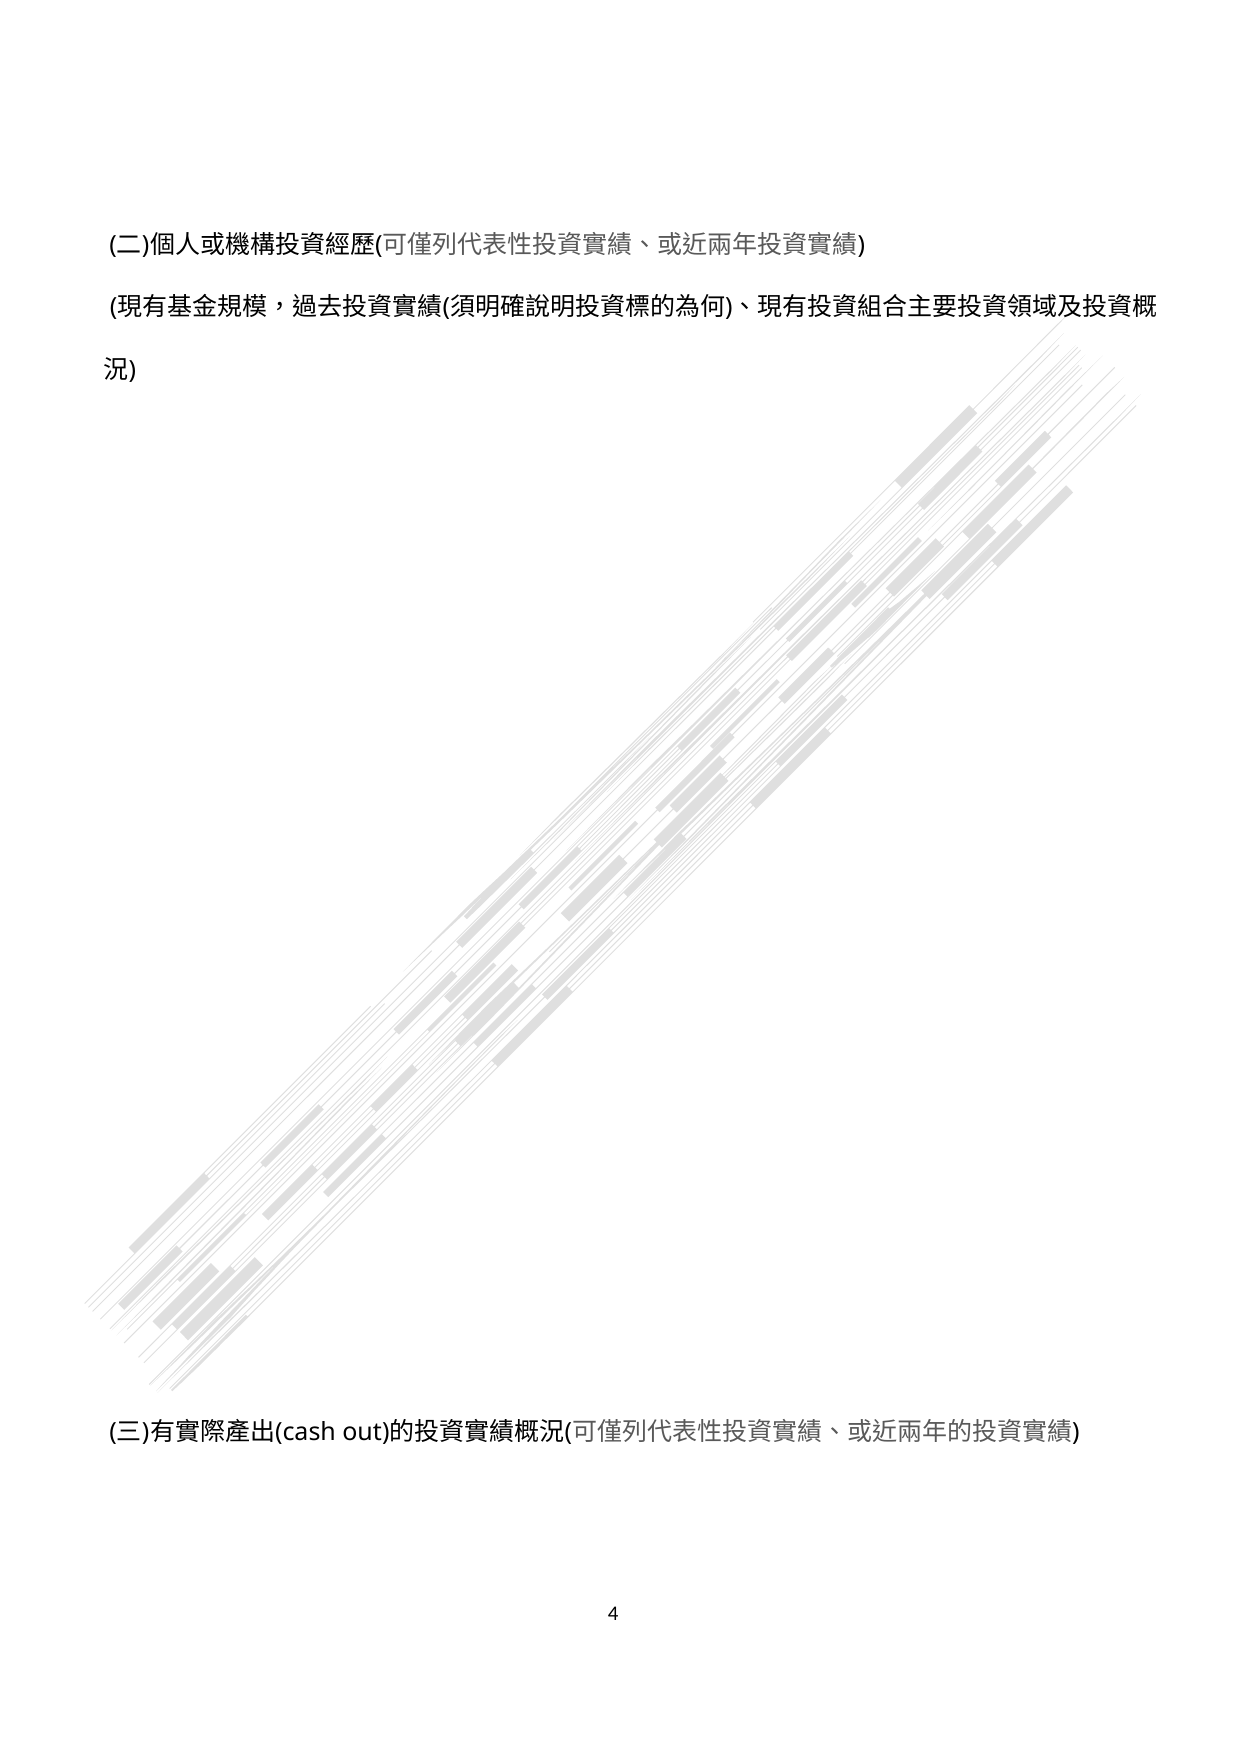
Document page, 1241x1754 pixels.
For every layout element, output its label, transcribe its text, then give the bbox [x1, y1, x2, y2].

list 個人或機構投資經歷(可僅列代表性投資實績、或近兩年投資實績) [109, 201, 1167, 263]
list 有實際產出(cash out)的投資實績概況(可僅列代表性投資實績、或近兩年的投資實績) [109, 1388, 1167, 1451]
text (現有基金規模，過去投資實績(須明確說明投資標的為何)、現有投資組合主要投資領域及投資概況) [103, 263, 1167, 388]
